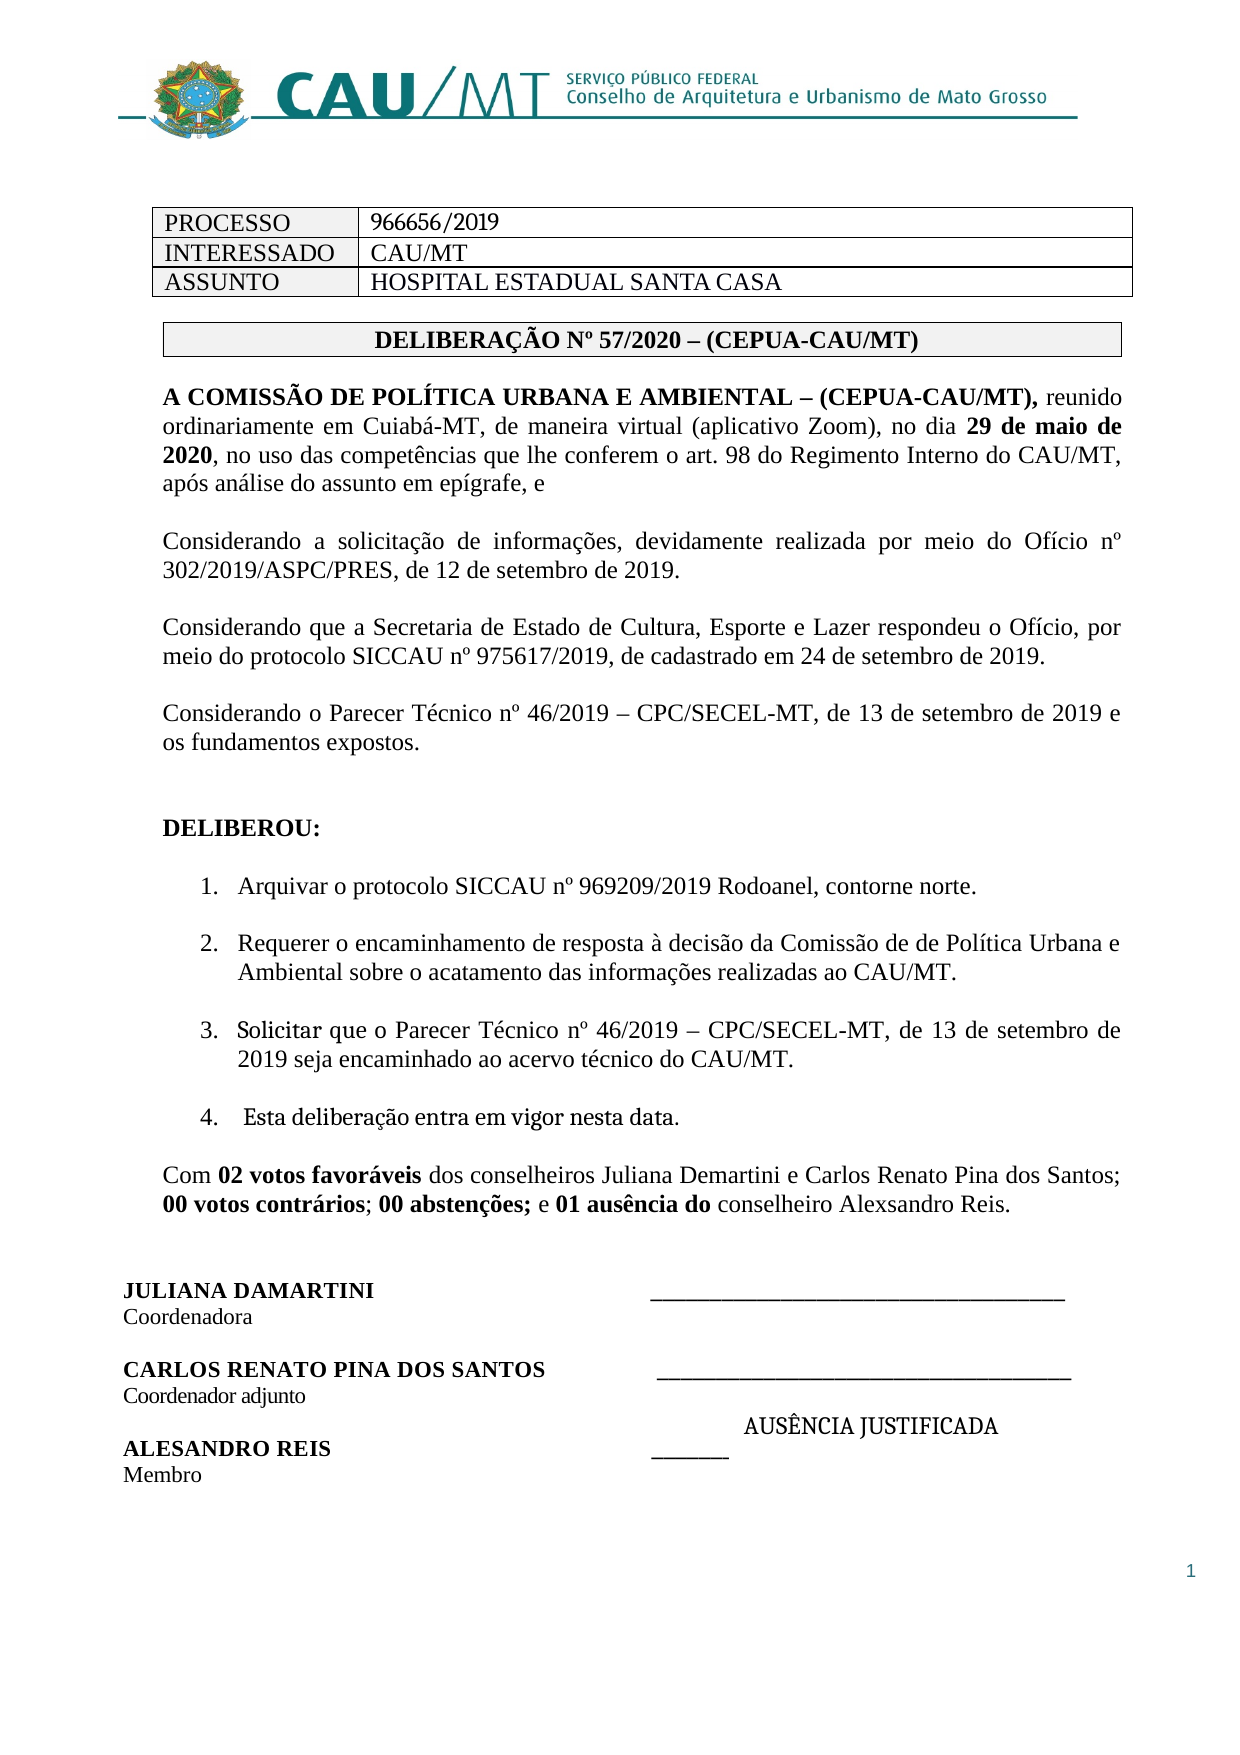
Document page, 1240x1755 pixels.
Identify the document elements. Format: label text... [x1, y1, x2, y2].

list Esta deliberação entra em vigor nesta data. [200, 1102, 1122, 1131]
text JULIANA DAMARTINI ___________________________________ [123, 1277, 1132, 1303]
table_header 966656/2019 [359, 208, 1132, 237]
text Coordenadora [123, 1303, 1132, 1329]
list Solicitar que o Parecer Técnico nº 46/2019 – CPC/SECEL-MT, de 13 de setembro de 2019 seja encaminhado ao acervo técnico do CAU/MT. [200, 1015, 1122, 1073]
table_cell HOSPITAL ESTADUAL SANTA CASA [359, 268, 1132, 296]
text Considerando o Parecer Técnico nº 46/2019 – CPC/SECEL-MT, de 13 de setembro de 2019 e os fundamentos expostos. [162, 698, 1122, 756]
text Considerando a solicitação de informações, devidamente realizada por meio do Ofício nº 302/2019/ASPC/PRES, de 12 de setembro de 2019. [162, 526, 1122, 583]
list Arquivar o protocolo SICCAU nº 969209/2019 Rodoanel, contorne norte. [200, 871, 1122, 900]
list Requerer o encaminhamento de resposta à decisão da Comissão de de Política Urbana e Ambiental sobre o acatamento das informações realizadas ao CAU/MT. [200, 928, 1122, 986]
table_cell CAU/MT [359, 238, 1132, 266]
text DELIBERAÇÃO Nº 57/2020 – (CEPUA-CAU/MT) [164, 323, 1121, 356]
text Membro [123, 1461, 729, 1487]
text DELIBEROU: [162, 813, 1122, 842]
text carlos renato pina dos santos ___________________________________ [123, 1356, 1132, 1382]
text [1116, 1461, 1132, 1487]
text Coordenador adjunto [123, 1382, 1132, 1408]
table_cell ASSUNTO [153, 268, 358, 296]
text A COMISSÃO DE POLÍTICA URBANA E AMBIENTAL – (CEPUA-CAU/MT), reunido ordinariamente em Cuiabá-MT, de maneira virtual (aplicativo Zoom), no dia 29 de maio de 2020, no uso das competências que lhe conferem o art. 98 do Regimento Interno do CAU/MT, após análise do assunto em epígrafe, e [162, 382, 1122, 497]
text Considerando que a Secretaria de Estado de Cultura, Esporte e Lazer respondeu o Ofício, por meio do protocolo SICCAU nº 975617/2019, de cadastrado em 24 de setembro de 2019. [162, 612, 1122, 670]
table_cell INTERESSADO [153, 238, 358, 266]
table_header PROCESSO [153, 208, 358, 237]
text AUSÊNCIA JUSTIFICADA [744, 1412, 1101, 1441]
text Com 02 votos favoráveis dos conselheiros Juliana Demartini e Carlos Renato Pina dos Santos; 00 votos contrários; 00 abstenções; e 01 ausência do conselheiro Alexsandro Reis. [162, 1160, 1122, 1218]
text alesandro reis ___________________________________ [123, 1435, 729, 1461]
